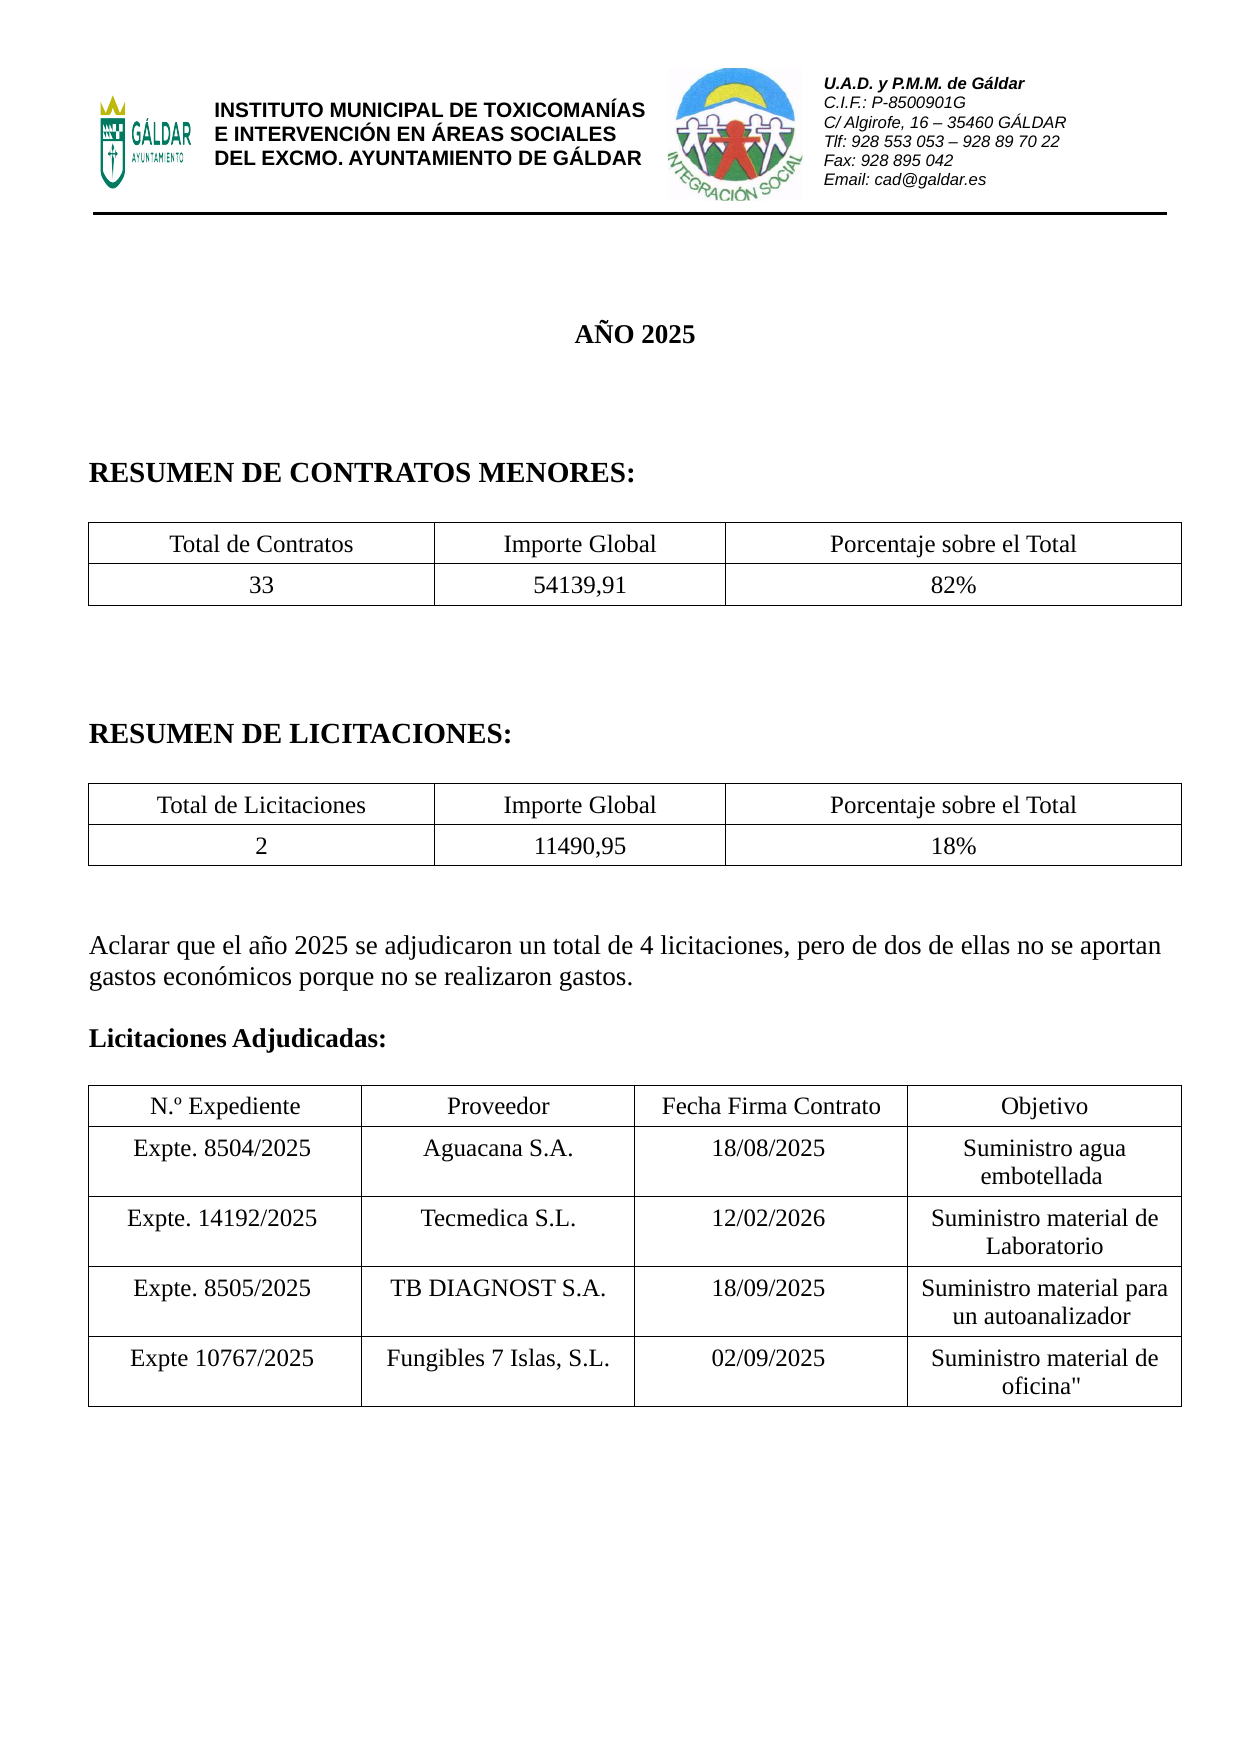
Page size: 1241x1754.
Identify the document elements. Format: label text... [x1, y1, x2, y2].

table_cell Aguacana S.A. [362, 1127, 634, 1196]
table_cell 18% [726, 825, 1181, 865]
table_cell 82% [726, 564, 1181, 604]
table_cell Expte. 8505/2025 [89, 1267, 361, 1336]
table_cell Fungibles 7 Islas, S.L. [362, 1337, 634, 1406]
table_cell 02/09/2025 [635, 1337, 907, 1406]
table_header Total de Contratos [89, 523, 434, 563]
table_header N.º Expediente [89, 1086, 361, 1126]
table_header Porcentaje sobre el Total [726, 784, 1181, 824]
table_cell 18/09/2025 [635, 1267, 907, 1336]
table_cell 33 [89, 564, 434, 604]
table_cell 12/02/2026 [635, 1197, 907, 1266]
table_cell Suministro material para un autoanalizador [908, 1267, 1181, 1336]
table_header Objetivo [908, 1086, 1181, 1126]
table_cell Expte. 14192/2025 [89, 1197, 361, 1266]
table_header Importe Global [435, 784, 725, 824]
table_cell 11490,95 [435, 825, 725, 865]
text AÑO 2025 [88, 318, 1181, 349]
table_header Porcentaje sobre el Total [726, 523, 1181, 563]
text RESUMEN DE LICITACIONES: [88, 716, 1181, 749]
picture [667, 68, 803, 201]
table_cell Suministro material de Laboratorio [908, 1197, 1181, 1266]
table_cell Expte. 8504/2025 [89, 1127, 361, 1196]
table_cell Suministro material de oficina" [908, 1337, 1181, 1406]
table_cell Suministro agua embotellada [908, 1127, 1181, 1196]
text Aclarar que el año 2025 se adjudicaron un total de 4 licitaciones, pero de dos de ellas no se aportan gastos económicos porque no se realizaron gastos. [88, 929, 1181, 991]
picture [91, 71, 199, 212]
table_header Fecha Firma Contrato [635, 1086, 907, 1126]
table_cell 18/08/2025 [635, 1127, 907, 1196]
text RESUMEN DE CONTRATOS MENORES: [88, 455, 1181, 488]
table_cell Tecmedica S.L. [362, 1197, 634, 1266]
table_cell Expte 10767/2025 [89, 1337, 361, 1406]
table_header Importe Global [435, 523, 725, 563]
table_cell 2 [89, 825, 434, 865]
text Licitaciones Adjudicadas: [88, 1022, 1181, 1053]
table_cell TB DIAGNOST S.A. [362, 1267, 634, 1336]
table_header Proveedor [362, 1086, 634, 1126]
table_header Total de Licitaciones [89, 784, 434, 824]
table_cell 54139,91 [435, 564, 725, 604]
